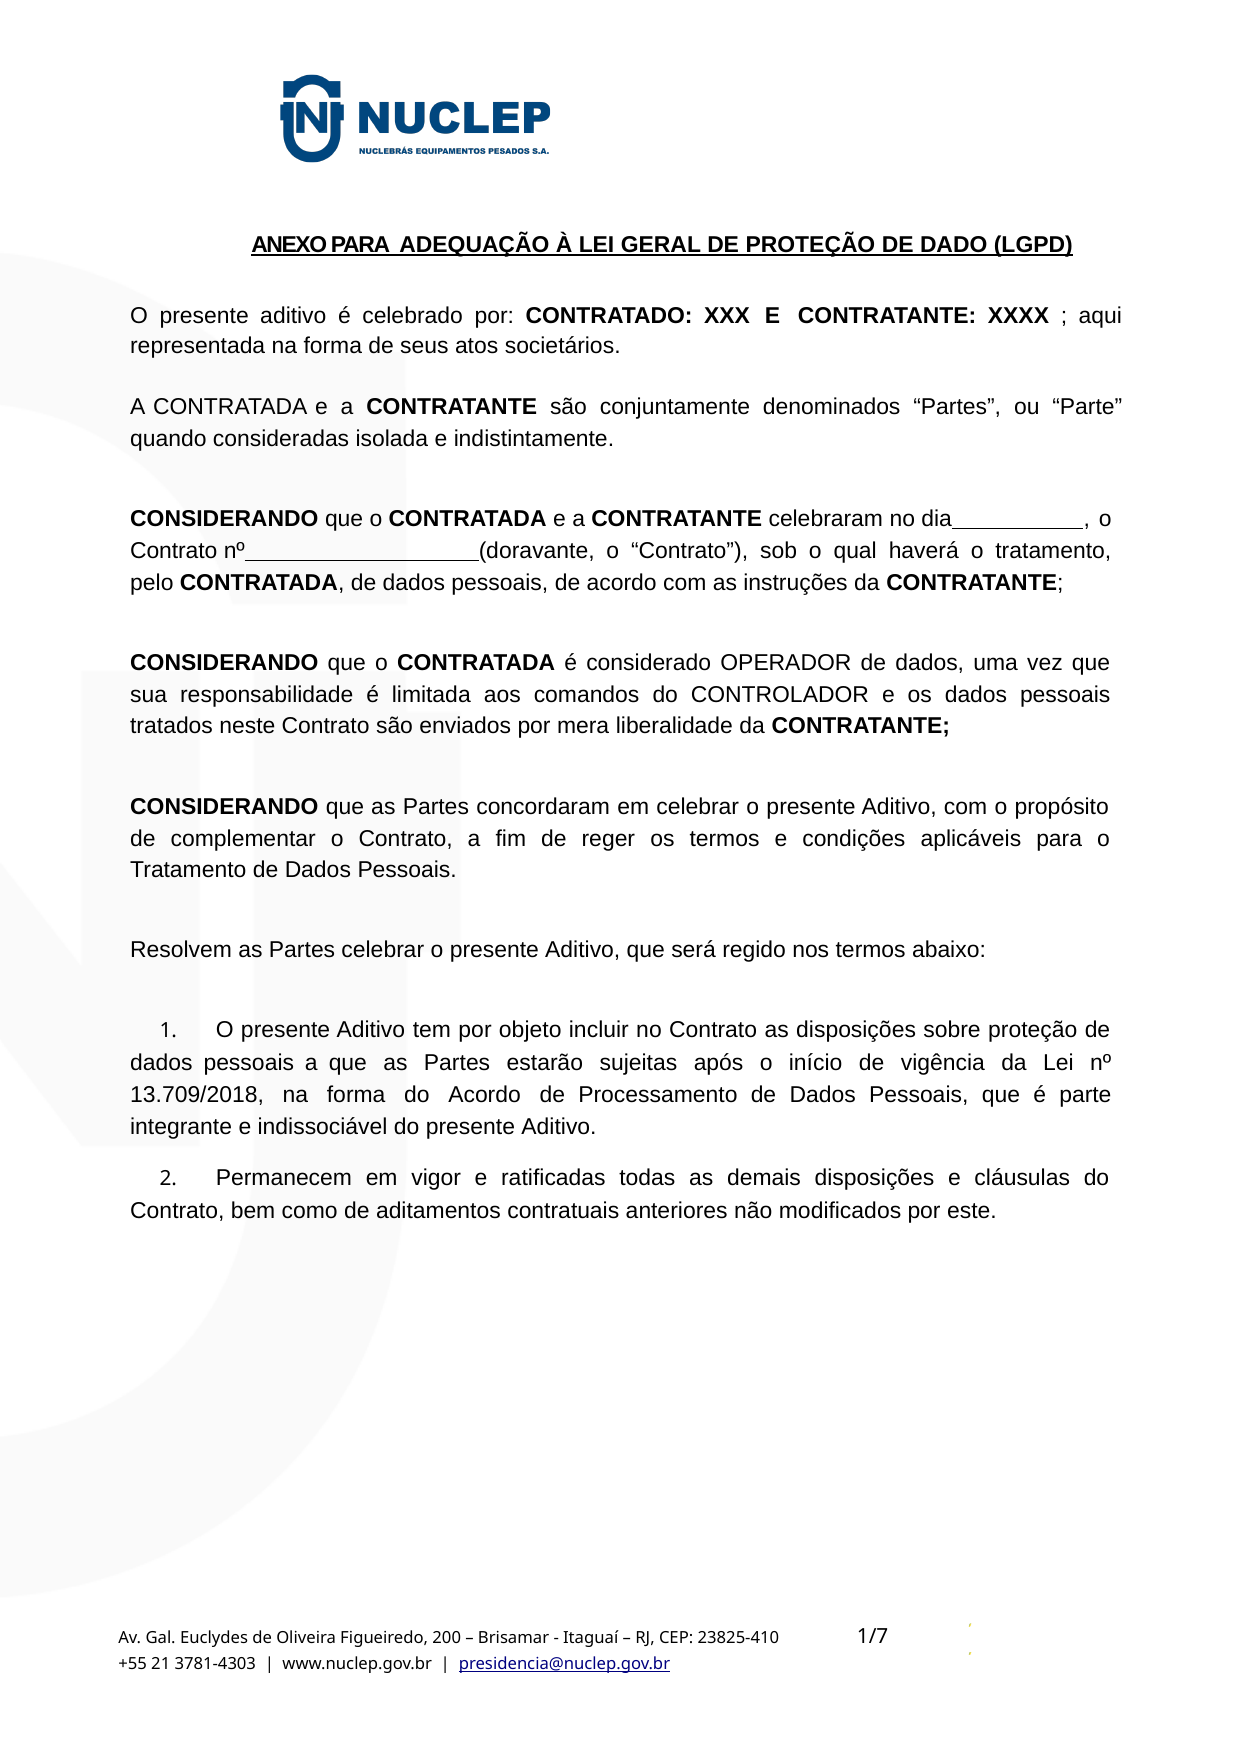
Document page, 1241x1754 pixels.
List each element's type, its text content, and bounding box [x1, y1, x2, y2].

picture [0, 0, 1241, 1754]
list O presente Aditivo tem por objeto incluir no Contrato as disposições sobre proteção de dados pessoais a que as Partes estarão sujeitas após o início de vigência da Lei nº 13.709/2018, na forma do Acordo de Processamento de Dados Pessoais, que é parte integrante e indissociável do presente Aditivo. [130, 1015, 1111, 1139]
text CONSIDERANDO que o CONTRATADA é considerado OPERADOR de dados, uma vez que sua responsabilidade é limitada aos comandos do CONTROLADOR e os dados pessoais tratados neste Contrato são enviados por mera liberalidade da CONTRATANTE; [130, 649, 1111, 739]
text Resolvem as Partes celebrar o presente Aditivo, que será regido nos termos abaixo: [130, 936, 1122, 963]
text O presente aditivo é celebrado por: CONTRATADO: XXX E CONTRATANTE: XXXX ; aqui representada na forma de seus atos societários. [130, 302, 1122, 358]
list Permanecem em vigor e ratificadas todas as demais disposições e cláusulas do Contrato, bem como de aditamentos contratuais anteriores não modificados por este. [130, 1163, 1110, 1223]
text CONSIDERANDO que o CONTRATADA e a CONTRATANTE celebraram no dia , o Contrato nº (doravante, o “Contrato”), sob o qual haverá o tratamento, pelo CONTRATADA, de dados pessoais, de acordo com as instruções da CONTRATANTE; [130, 505, 1111, 595]
text A CONTRATADA e a CONTRATANTE são conjuntamente denominados “Partes”, ou “Parte” quando consideradas isolada e indistintamente. [130, 393, 1122, 451]
text ANEXO PARA ADEQUAÇÃO À LEI GERAL DE PROTEÇÃO DE DADO (LGPD) [201, 231, 1122, 257]
text CONSIDERANDO que as Partes concordaram em celebrar o presente Aditivo, com o propósito de complementar o Contrato, a fim de reger os termos e condições aplicáveis para o Tratamento de Dados Pessoais. [130, 793, 1110, 883]
